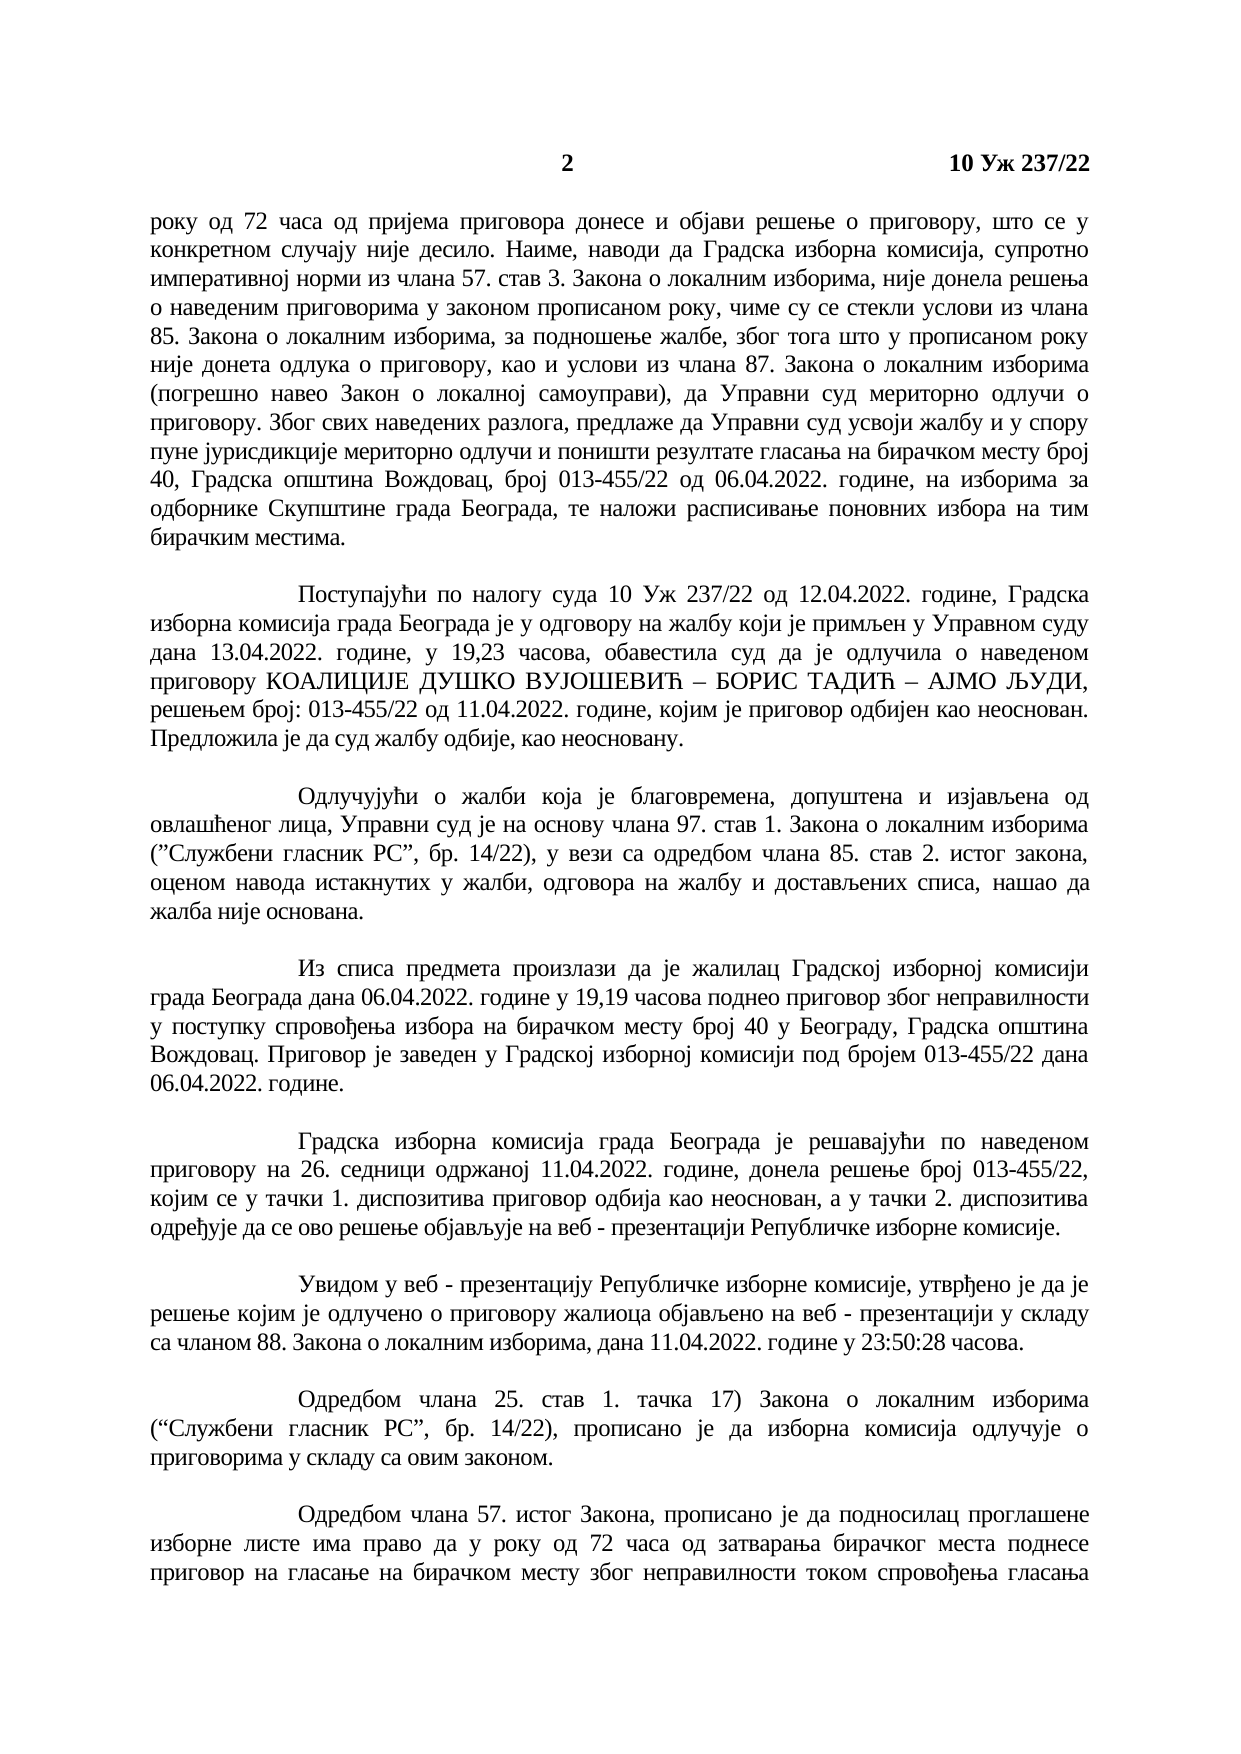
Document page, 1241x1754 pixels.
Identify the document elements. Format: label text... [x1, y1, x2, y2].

text Увидом у веб - презентацију Републичке изборне комисије, утврђено је да је решење којим је одлучено о приговору жалиоца објављено на веб - презентацији у складу са чланом 88. Закона о локалним изборима, дана 11.04.2022. године у 23:50:28 часова. [150, 1269, 1090, 1356]
text Одлучујући о жалби која је благовремена, допуштена и изјављена од овлашћеног лица, Управни суд је на основу члана 97. став 1. Закона о локалним изборима (”Службени гласник РС”, бр. 14/22), у вези са одредбом члана 85. став 2. истог закона, оценом навода истакнутих у жалби, одговора на жалбу и достављених списа, нашао да жалба није основана. [150, 781, 1090, 924]
text Одредбом члана 25. став 1. тачка 17) Закона о локалним изборима (“Службени гласник РС”, бр. 14/22), прописано је да изборна комисија одлучује о приговорима у складу са овим законом. [150, 1384, 1090, 1471]
text року од 72 часа од пријема приговора донесе и објави решење о приговору, што се у конкретном случају није десило. Наиме, наводи да Градска изборна комисија, супротно императивној норми из члана 57. став 3. Закона о локалним изборима, није донела решења о наведеним приговорима у законом прописаном року, чиме су се стекли услови из члана 85. Закона о локалним изборима, за подношење жалбе, због тога што у прописаном року није донета одлука о приговору, као и услови из члана 87. Закона о локалним изборима (погрешно навео Закон о локалној самоуправи), да Управни суд мериторно одлучи о приговору. Због свих наведених разлога, предлаже да Управни суд усвоји жалбу и у спору пуне јурисдикције мериторно одлучи и поништи резултате гласања на бирачком месту број 40, Градска општина Вождовац, број 013-455/22 од 06.04.2022. године, на изборима за одборнике Скупштине града Београда, те наложи расписивање поновних избора на тим бирачким местима. [150, 206, 1090, 551]
text Градска изборна комисија града Београда је решавајући по наведеном приговору на 26. седници одржаној 11.04.2022. године, донела решење број 013-455/22, којим се у тачки 1. диспозитива приговор одбија као неоснован, а у тачки 2. диспозитива одређује да се ово решење објављује на веб - презентацији Републичке изборне комисије. [150, 1126, 1090, 1241]
text Из списа предмета произлази да је жалилац Градској изборној комисији града Београда дана 06.04.2022. године у 19,19 часова поднео приговор због неправилности у поступку спровођења избора на бирачком месту број 40 у Београду, Градска општина Вождовац. Приговор је заведен у Градској изборној комисији под бројем 013-455/22 дана 06.04.2022. године. [150, 953, 1090, 1097]
text Поступајући по налогу суда 10 Уж 237/22 од 12.04.2022. године, Градска изборна комисија града Београда је у одговору на жалбу који је примљен у Управном суду дана 13.04.2022. године, у 19,23 часова, обавестила суд да је одлучила о наведеном приговору КОАЛИЦИЈЕ ДУШКО ВУЈОШЕВИЋ – БОРИС ТАДИЋ – АЈМО ЉУДИ, решењем број: 013-455/22 од 11.04.2022. године, којим је приговор одбијен као неоснован. Предложила је да суд жалбу одбије, као неосновану. [150, 579, 1090, 752]
text Одредбом члана 57. истог Закона, прописано је да подносилац проглашене изборне листе има право да у року од 72 часа од затварања бирачког места поднесе приговор на гласање на бирачком месту због неправилности током спровођења гласања [150, 1499, 1090, 1586]
